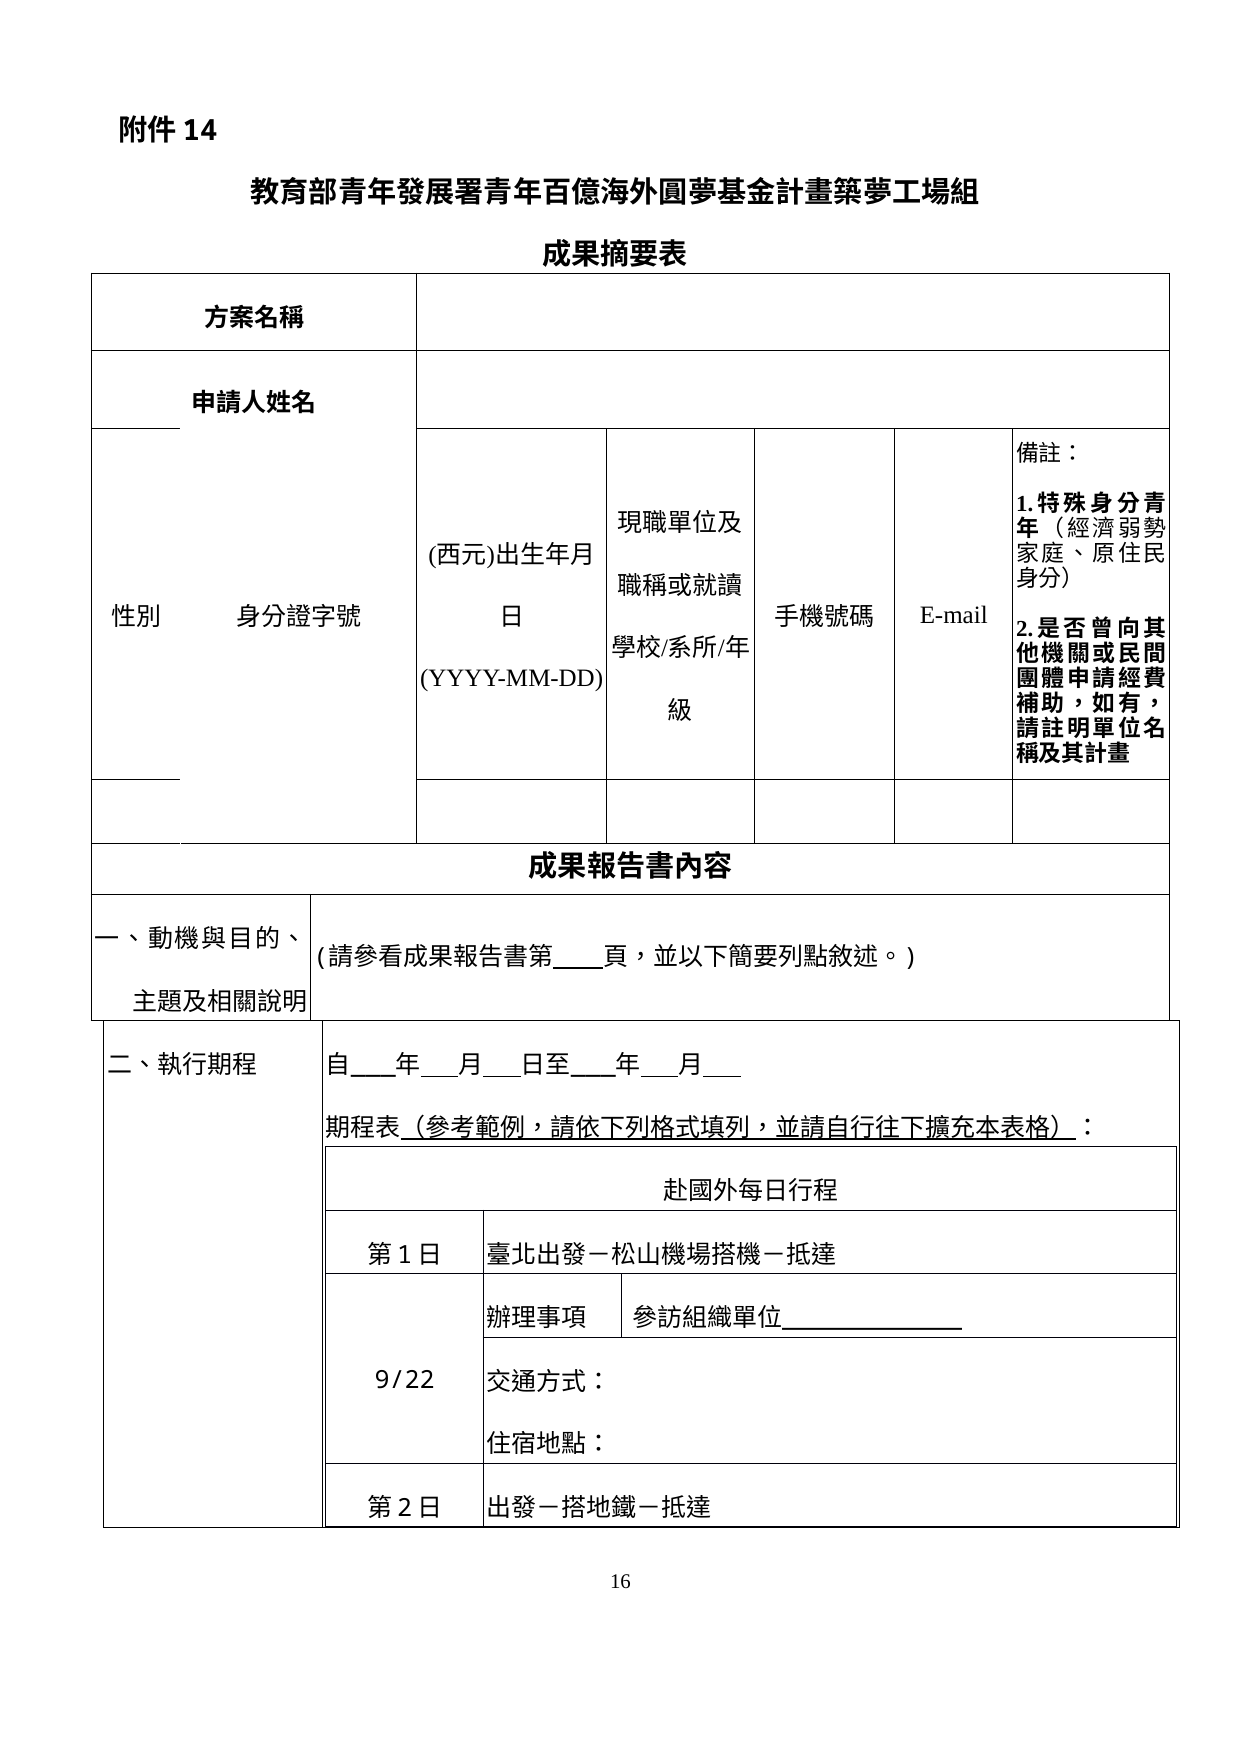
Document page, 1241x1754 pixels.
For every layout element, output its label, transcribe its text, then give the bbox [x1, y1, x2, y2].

table_cell [1170, 779, 1179, 843]
table_cell 一、動機與目的、主題及相關說明 [92, 895, 310, 1020]
table_cell E-mail [895, 429, 1012, 779]
table_cell 性別 [92, 429, 180, 779]
table_header [1170, 273, 1179, 350]
table_cell 申請人姓名 [92, 351, 416, 428]
table_cell 二、執行期程 [104, 1021, 322, 1527]
table_cell [1170, 428, 1179, 779]
table_cell 第1日 [326, 1211, 483, 1273]
table_cell [607, 780, 754, 843]
table_cell [1013, 780, 1169, 843]
text 教育部青年發展署青年百億海外圓夢基金計畫築夢工場組 [81, 148, 1149, 210]
table_cell 參訪組織單位____________ [622, 1274, 1176, 1337]
table_cell 成果報告書內容 [92, 844, 1169, 894]
table_cell [181, 780, 416, 843]
table_cell (西元)出生年月日 (YYYY-MM-DD) [417, 429, 606, 779]
table_cell [417, 780, 606, 843]
table_cell 現職單位及職稱或就讀學校/系所/年級 [607, 429, 754, 779]
table_cell 身分證字號 [181, 429, 416, 779]
table_cell 臺北出發－松山機場搭機－抵達 [484, 1211, 1176, 1273]
table_cell [1170, 350, 1179, 428]
table_cell 自___年 月 日至___年 月 期程表（參考範例，請依下列格式填列，並請自行往下擴充本表格）： [323, 1021, 1179, 1527]
table_cell [895, 780, 1012, 843]
table_cell [92, 780, 180, 843]
table_header 方案名稱 [92, 274, 416, 350]
table_cell [417, 351, 1169, 428]
table_header [417, 274, 1169, 350]
text 成果摘要表 [81, 210, 1149, 273]
table_cell (請參看成果報告書第 頁，並以下簡要列點敘述。) [311, 895, 1169, 1020]
table_cell [91, 1021, 103, 1527]
table_cell 9/22 [326, 1274, 483, 1463]
text 附件14 [118, 110, 1122, 148]
table_header 赴國外每日行程 [326, 1147, 1176, 1209]
table_cell 第2日 [326, 1464, 483, 1526]
table_cell [755, 780, 894, 843]
table_cell [1170, 894, 1179, 1020]
table_cell [1170, 843, 1179, 894]
table_cell 交通方式： 住宿地點： [484, 1338, 1176, 1463]
table_cell 辦理事項 [484, 1274, 621, 1337]
table_cell 手機號碼 [755, 429, 894, 779]
table_cell 出發－搭地鐵－抵達 [484, 1464, 1176, 1526]
table_cell 備註： 1.特殊身分青年（經濟弱勢家庭、原住民身分） 2.是否曾向其他機關或民間團體申請經費補助，如有，請註明單位名稱及其計畫 [1013, 429, 1169, 779]
